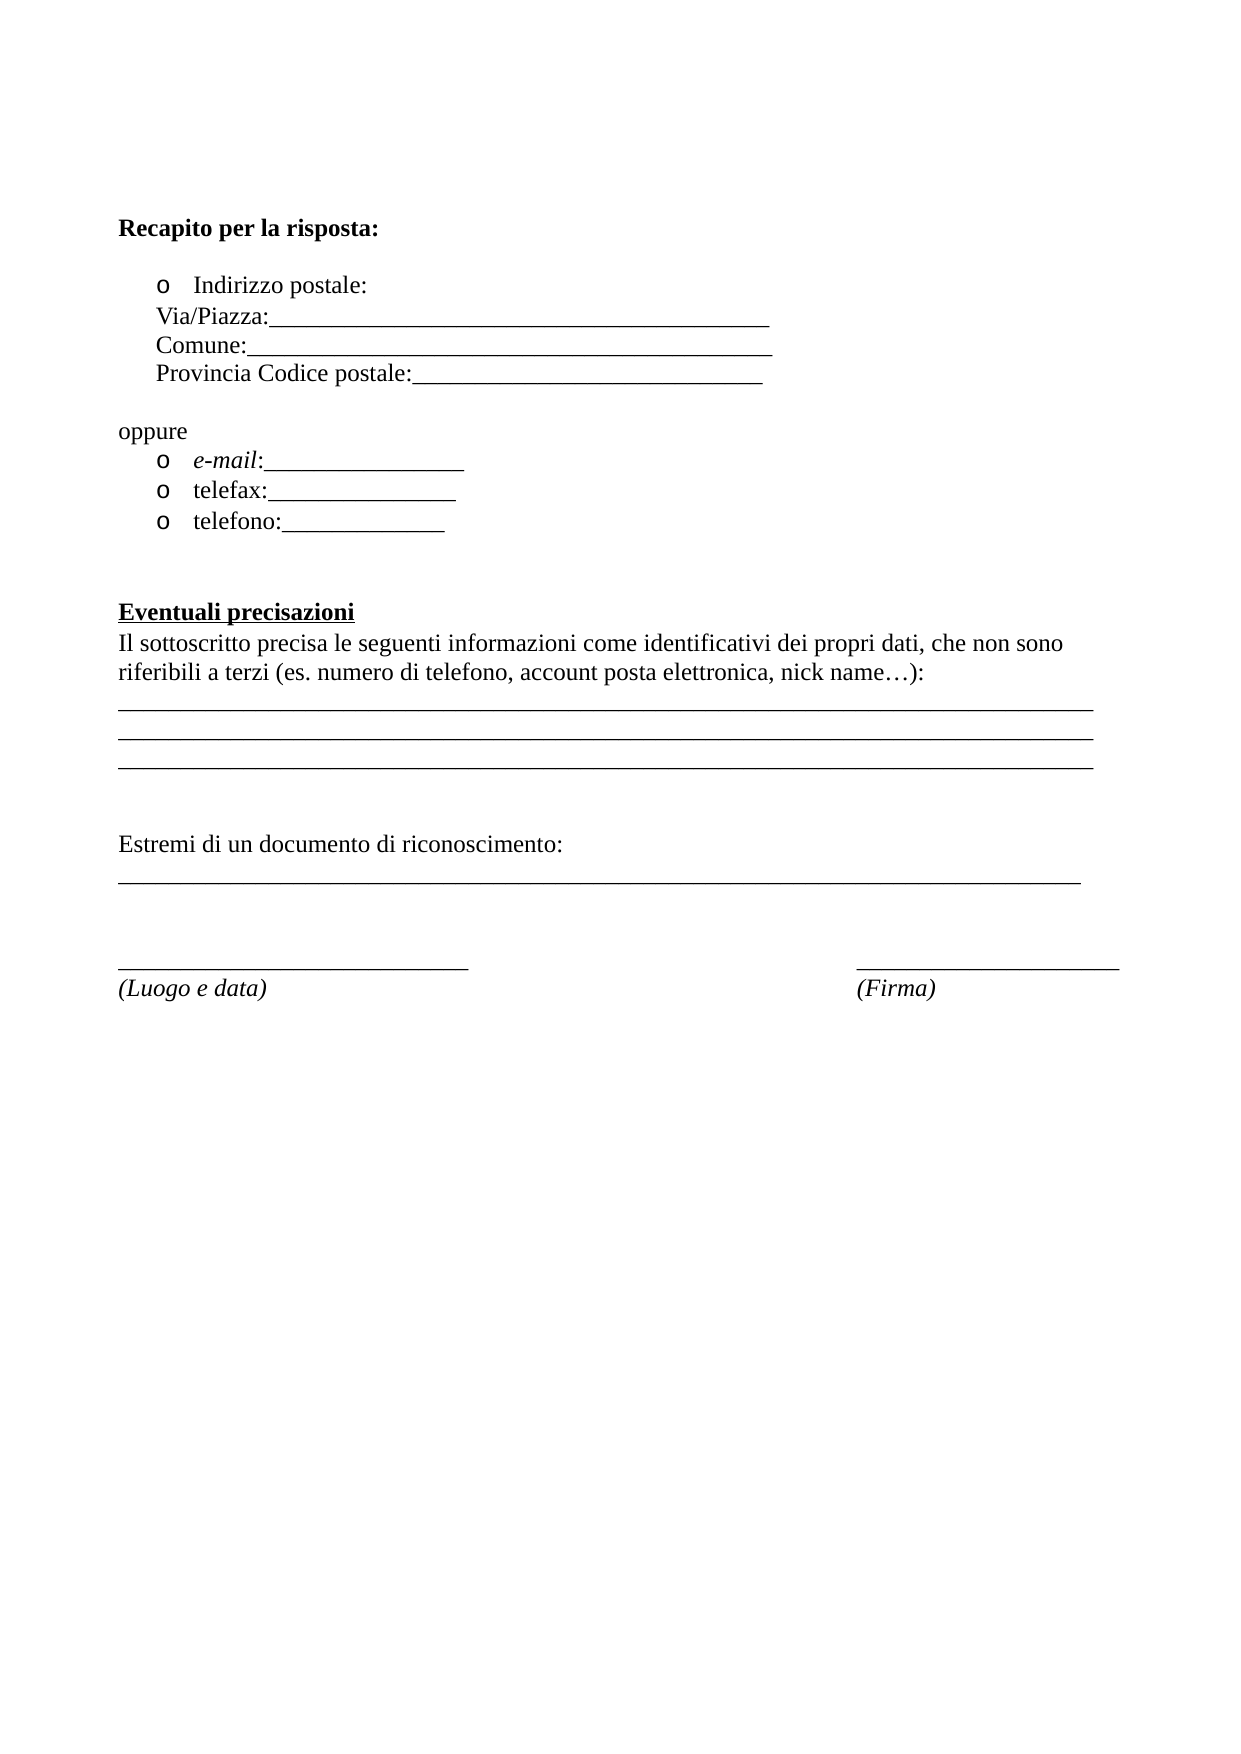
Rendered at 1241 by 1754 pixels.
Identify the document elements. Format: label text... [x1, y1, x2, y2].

text Estremi di un documento di riconoscimento: [118, 829, 1122, 858]
text Il sottoscritto precisa le seguenti informazioni come identificativi dei propri dati, che non sono riferibili a terzi (es. numero di telefono, account posta elettronica, nick name…): [118, 628, 1122, 686]
list telefax:_______________ [156, 476, 1122, 506]
text _____________________________________________________________________________ [118, 858, 1122, 887]
text ______________________________________________________________________________ [118, 743, 1122, 772]
text ______________________________________________________________________________ [118, 686, 1122, 714]
text oppure [118, 416, 1122, 445]
text Provincia Codice postale:____________________________ [118, 358, 1122, 387]
list telefono:_____________ [156, 506, 1122, 537]
text ____________________________ _____________________ [118, 944, 1122, 973]
text Eventuali precisazioni [118, 597, 1122, 626]
list Indirizzo postale: [156, 270, 1122, 301]
text Recapito per la risposta: [118, 213, 1122, 241]
text Comune:__________________________________________ [118, 330, 1122, 358]
text Via/Piazza:________________________________________ [118, 301, 1122, 330]
list e-mail:________________ [156, 445, 1122, 476]
text (Luogo e data) (Firma) [118, 973, 1122, 1002]
text ______________________________________________________________________________ [118, 714, 1122, 743]
